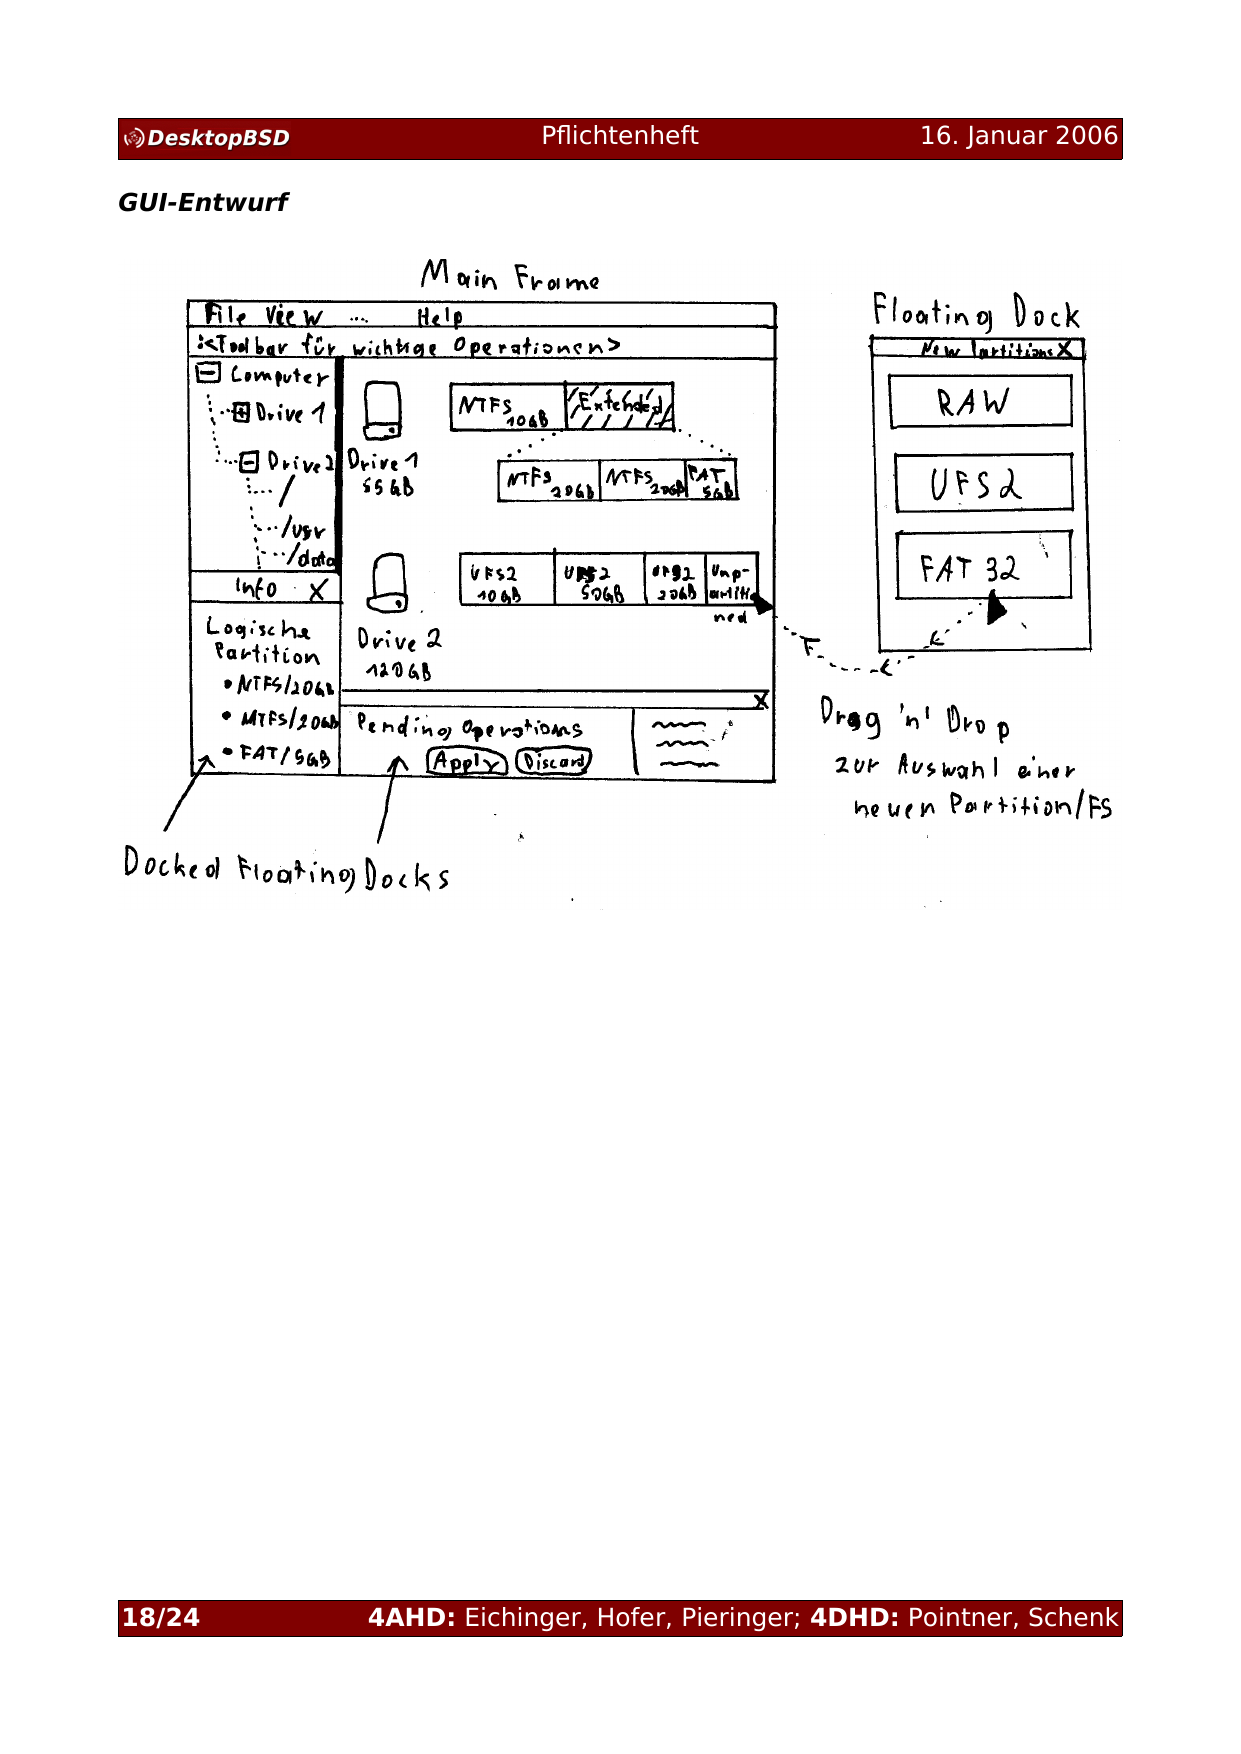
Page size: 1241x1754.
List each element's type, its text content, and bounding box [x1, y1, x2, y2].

subtitle GUI-Entwurf [118, 188, 1122, 217]
picture [118, 259, 1122, 910]
picture [121, 121, 292, 156]
